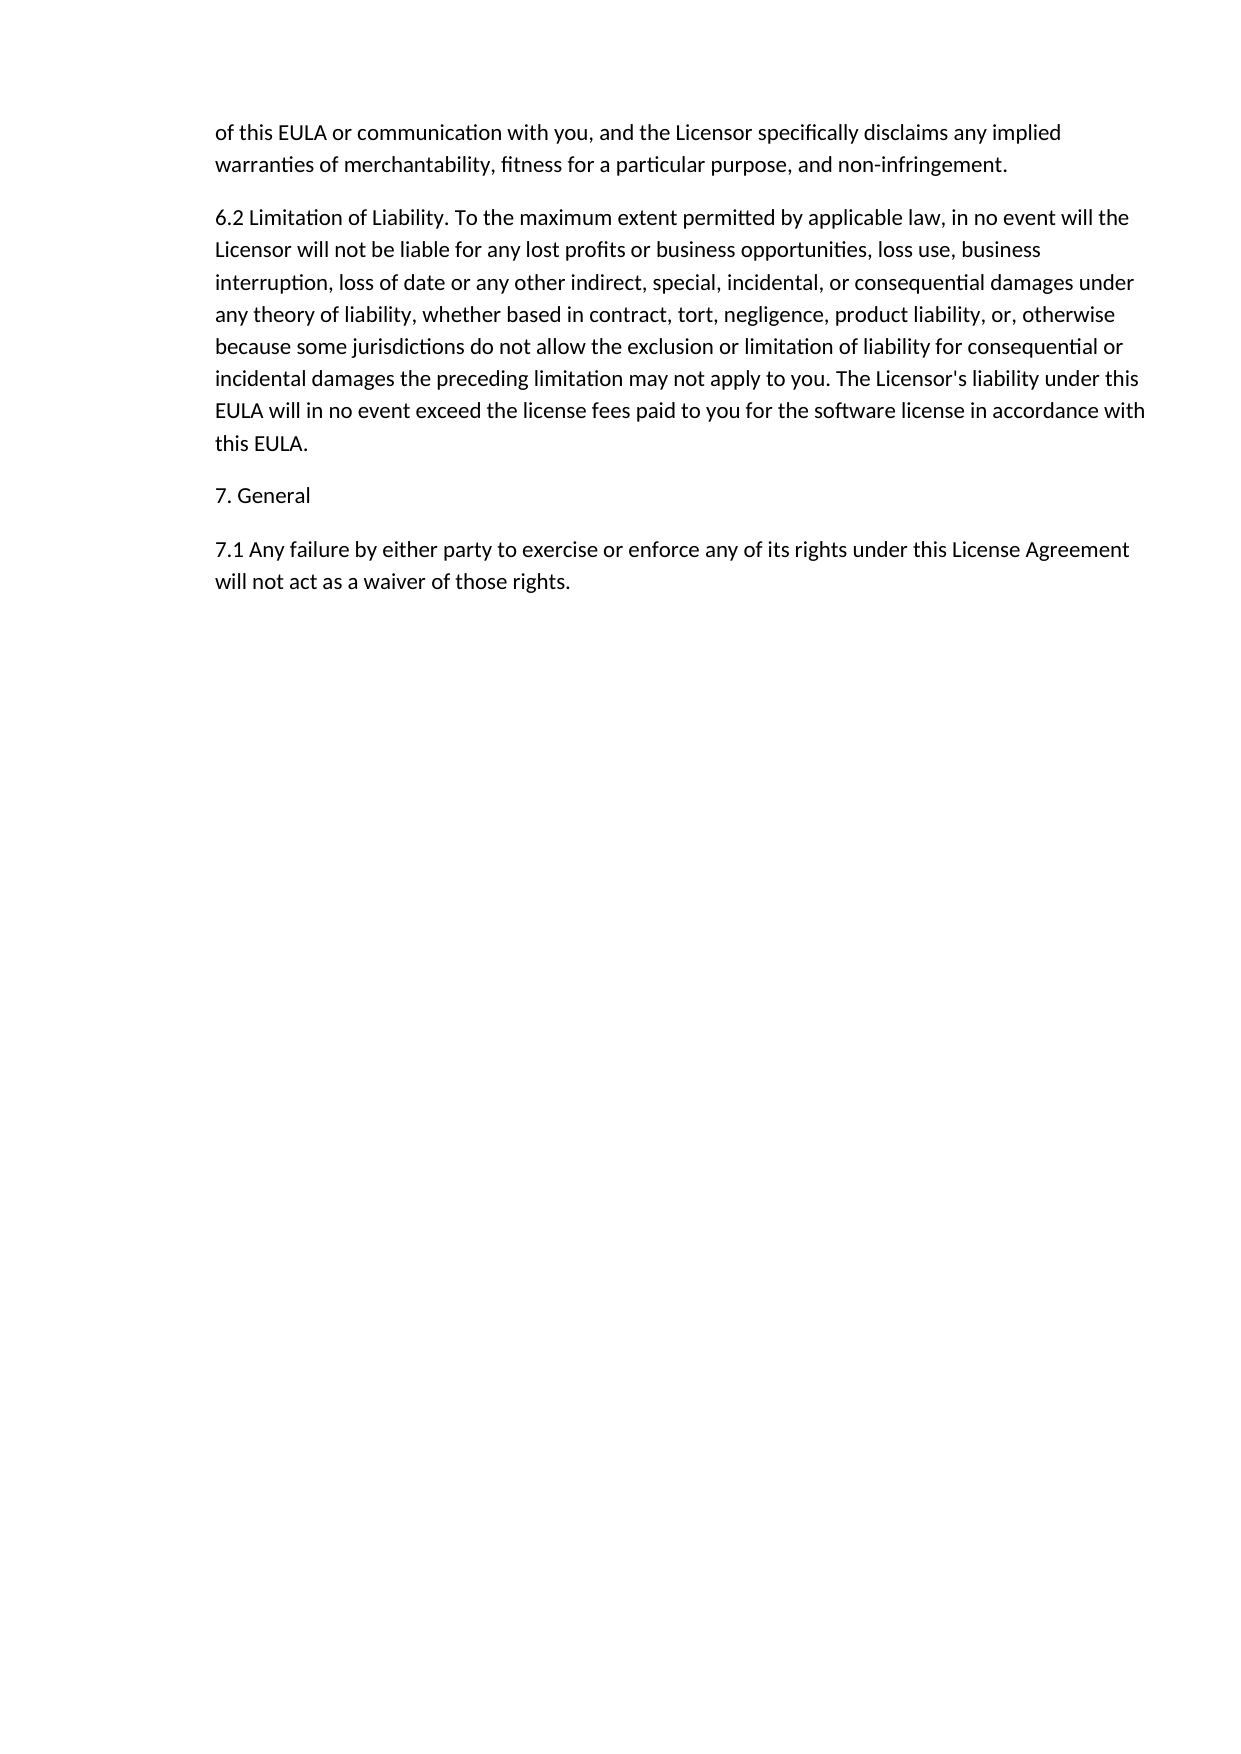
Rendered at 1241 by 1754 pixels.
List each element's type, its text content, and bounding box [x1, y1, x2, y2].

text of this EULA or communication with you, and the Licensor specifically disclaims any implied warranties of merchantability, fitness for a particular purpose, and non-infringement. [215, 118, 1152, 178]
text 7. General [215, 482, 1152, 510]
text 7.1 Any failure by either party to exercise or enforce any of its rights under this License Agreement will not act as a waiver of those rights. [215, 535, 1152, 595]
text 6.2 Limitation of Liability. To the maximum extent permitted by applicable law, in no event will the Licensor will not be liable for any lost profits or business opportunities, loss use, business interruption, loss of date or any other indirect, special, incidental, or consequential damages under any theory of liability, whether based in contract, tort, negligence, product liability, or, otherwise because some jurisdictions do not allow the exclusion or limitation of liability for consequential or incidental damages the preceding limitation may not apply to you. The Licensor's liability under this EULA will in no event exceed the license fees paid to you for the software license in accordance with this EULA. [215, 203, 1152, 457]
